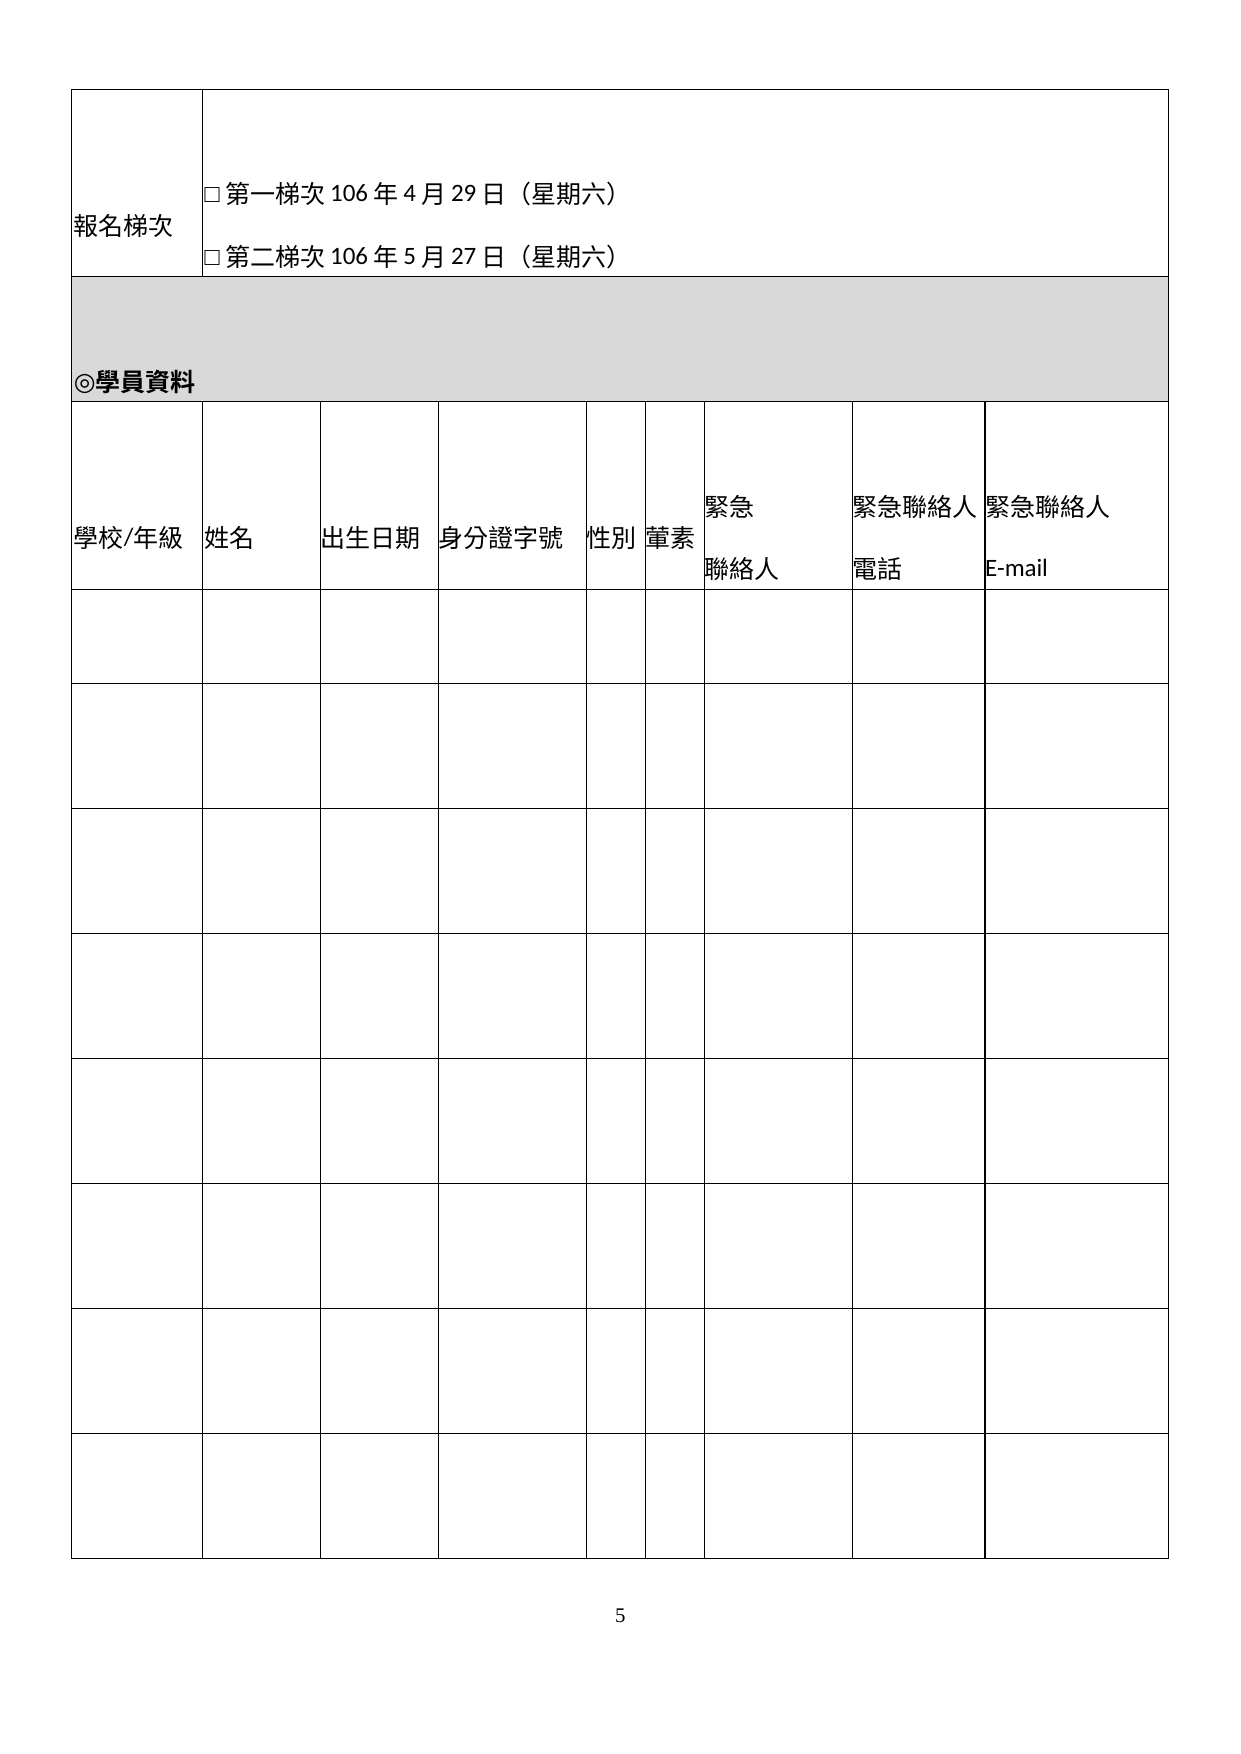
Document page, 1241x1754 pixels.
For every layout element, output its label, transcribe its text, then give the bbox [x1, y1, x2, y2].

table_cell [203, 1434, 320, 1557]
table_cell 出生日期 [321, 402, 438, 589]
table_cell [439, 684, 586, 807]
table_cell 緊急聯絡人 電話 [853, 402, 984, 589]
table_cell [646, 1434, 704, 1557]
table_cell [203, 1184, 320, 1307]
table_cell [587, 590, 645, 682]
table_cell [72, 1184, 202, 1307]
table_cell [203, 934, 320, 1057]
table_cell [587, 1059, 645, 1182]
table_cell [705, 1184, 852, 1307]
table_cell [705, 590, 852, 682]
table_cell [587, 684, 645, 807]
table_cell [321, 590, 438, 682]
table_cell [986, 590, 1168, 682]
table_cell [321, 684, 438, 807]
table_cell [72, 590, 202, 682]
table_header □ 第一梯次106年4月29日（星期六） □ 第二梯次106年5月27日（星期六） [203, 90, 1168, 276]
table_cell [203, 809, 320, 932]
table_cell [986, 1309, 1168, 1432]
table_cell [705, 1309, 852, 1432]
table_cell [587, 934, 645, 1057]
table_cell [587, 809, 645, 932]
table_cell [439, 1309, 586, 1432]
table_cell [321, 1434, 438, 1557]
table_cell [646, 1184, 704, 1307]
table_cell [646, 590, 704, 682]
table_cell [321, 1309, 438, 1432]
table_cell [203, 1309, 320, 1432]
table_cell [203, 590, 320, 682]
table_cell [853, 809, 984, 932]
table_cell [203, 1059, 320, 1182]
table_cell [439, 1434, 586, 1557]
table_cell [646, 1059, 704, 1182]
table_cell [853, 1309, 984, 1432]
table_cell 身分證字號 [439, 402, 586, 589]
table_cell [203, 684, 320, 807]
table_cell [986, 1184, 1168, 1307]
table_cell [853, 590, 984, 682]
table_cell [587, 1434, 645, 1557]
table_cell [72, 1434, 202, 1557]
table_cell [646, 1309, 704, 1432]
table_cell [72, 934, 202, 1057]
table_cell 性別 [587, 402, 645, 589]
table_cell [321, 934, 438, 1057]
table_cell [72, 809, 202, 932]
table_cell [321, 1059, 438, 1182]
table_cell [646, 934, 704, 1057]
table_cell [705, 934, 852, 1057]
table_cell [853, 1184, 984, 1307]
table_cell [646, 684, 704, 807]
table_cell [853, 1434, 984, 1557]
table_cell [705, 684, 852, 807]
table_cell [439, 1059, 586, 1182]
table_cell [705, 1059, 852, 1182]
table_cell [986, 1059, 1168, 1182]
table_cell 緊急 聯絡人 [705, 402, 852, 589]
table_cell ◎學員資料 [72, 277, 1168, 401]
table_cell [587, 1309, 645, 1432]
table_cell [587, 1184, 645, 1307]
table_cell [705, 809, 852, 932]
table_cell [986, 1434, 1168, 1557]
table_cell [439, 934, 586, 1057]
table_cell [439, 590, 586, 682]
table_cell [439, 809, 586, 932]
table_cell [646, 809, 704, 932]
table_cell [321, 809, 438, 932]
table_cell 姓名 [203, 402, 320, 589]
table_cell 緊急聯絡人 E-mail [986, 402, 1168, 589]
table_cell [853, 684, 984, 807]
table_cell [72, 684, 202, 807]
table_cell [986, 809, 1168, 932]
table_cell [853, 1059, 984, 1182]
table_cell 葷素 [646, 402, 704, 589]
table_cell [439, 1184, 586, 1307]
table_cell [853, 934, 984, 1057]
table_cell [72, 1059, 202, 1182]
table_cell [986, 934, 1168, 1057]
table_cell [986, 684, 1168, 807]
table_header 報名梯次 [72, 90, 202, 276]
table_cell [72, 1309, 202, 1432]
table_cell [705, 1434, 852, 1557]
table_cell 學校/年級 [72, 402, 202, 589]
table_cell [321, 1184, 438, 1307]
